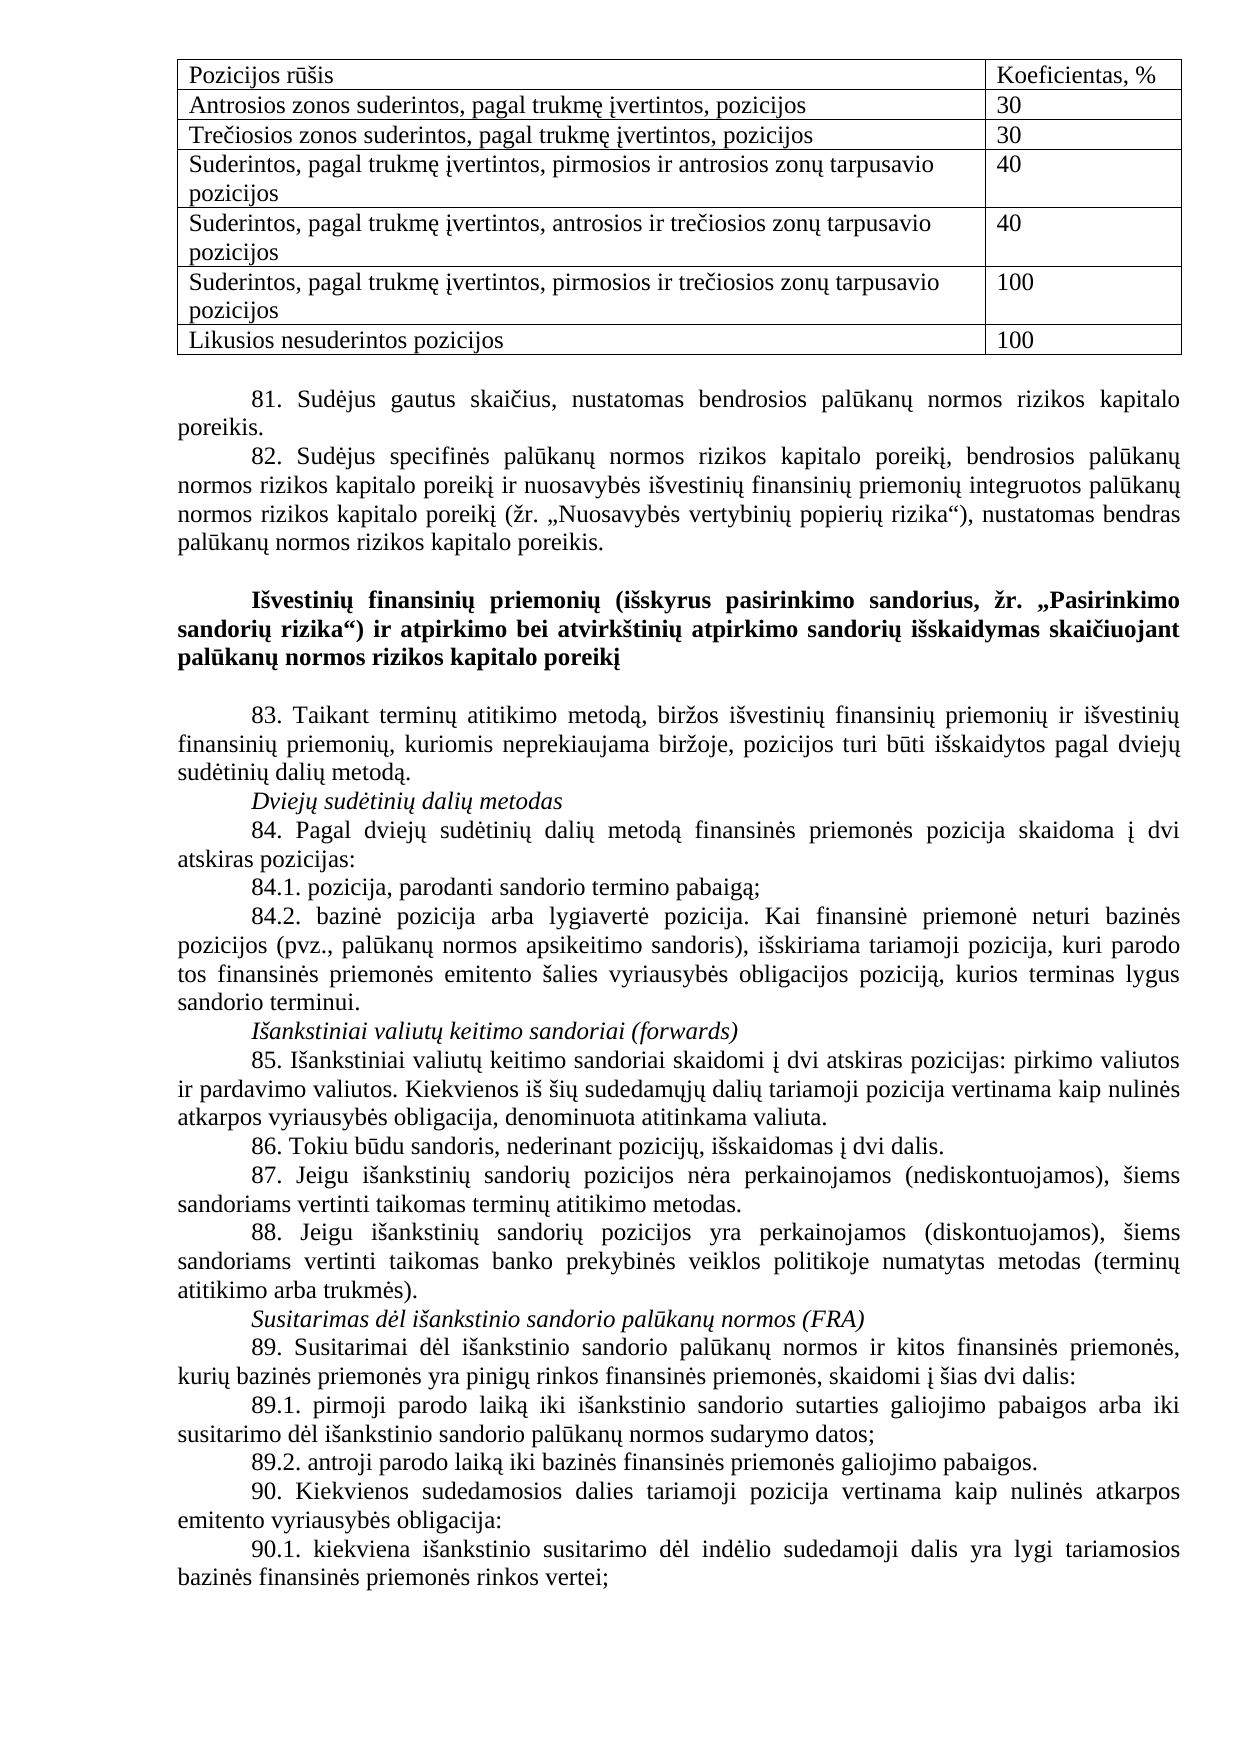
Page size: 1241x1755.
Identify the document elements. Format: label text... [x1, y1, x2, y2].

table_cell Suderintos, pagal trukmę įvertintos, pirmosios ir antrosios zonų tarpusavio pozicijos [178, 150, 985, 207]
text Dviejų sudėtinių dalių metodas [177, 786, 1181, 815]
table_cell Suderintos, pagal trukmę įvertintos, antrosios ir trečiosios zonų tarpusavio pozicijos [178, 208, 985, 266]
text 87. Jeigu išankstinių sandorių pozicijos nėra perkainojamos (nediskontuojamos), šiems sandoriams vertinti taikomas terminų atitikimo metodas. [177, 1160, 1181, 1217]
table_cell 40 [986, 208, 1181, 266]
table_cell 40 [986, 150, 1181, 207]
text 84.1. pozicija, parodanti sandorio termino pabaigą; [177, 872, 1181, 901]
text 89.1. pirmoji parodo laiką iki išankstinio sandorio sutarties galiojimo pabaigos arba iki susitarimo dėl išankstinio sandorio palūkanų normos sudarymo datos; [177, 1390, 1181, 1447]
text 81. Sudėjus gautus skaičius, nustatomas bendrosios palūkanų normos rizikos kapitalo poreikis. [177, 384, 1181, 441]
table_cell 100 [986, 267, 1181, 324]
table_cell Suderintos, pagal trukmę įvertintos, pirmosios ir trečiosios zonų tarpusavio pozicijos [178, 267, 985, 324]
text 84. Pagal dviejų sudėtinių dalių metodą finansinės priemonės pozicija skaidoma į dvi atskiras pozicijas: [177, 815, 1181, 872]
table_cell 30 [986, 90, 1181, 119]
text 88. Jeigu išankstinių sandorių pozicijos yra perkainojamos (diskontuojamos), šiems sandoriams vertinti taikomas banko prekybinės veiklos politikoje numatytas metodas (terminų atitikimo arba trukmės). [177, 1217, 1181, 1304]
table_cell Likusios nesuderintos pozicijos [178, 325, 985, 354]
text 90. Kiekvienos sudedamosios dalies tariamoji pozicija vertinama kaip nulinės atkarpos emitento vyriausybės obligacija: [177, 1476, 1181, 1534]
text 84.2. bazinė pozicija arba lygiavertė pozicija. Kai finansinė priemonė neturi bazinės pozicijos (pvz., palūkanų normos apsikeitimo sandoris), išskiriama tariamoji pozicija, kuri parodo tos finansinės priemonės emitento šalies vyriausybės obligacijos poziciją, kurios terminas lygus sandorio terminui. [177, 901, 1181, 1016]
table_header Pozicijos rūšis [178, 60, 985, 89]
text 82. Sudėjus specifinės palūkanų normos rizikos kapitalo poreikį, bendrosios palūkanų normos rizikos kapitalo poreikį ir nuosavybės išvestinių finansinių priemonių integruotos palūkanų normos rizikos kapitalo poreikį (žr. „Nuosavybės vertybinių popierių rizika“), nustatomas bendras palūkanų normos rizikos kapitalo poreikis. [177, 441, 1181, 556]
table_cell Trečiosios zonos suderintos, pagal trukmę įvertintos, pozicijos [178, 120, 985, 148]
text 89. Susitarimai dėl išankstinio sandorio palūkanų normos ir kitos finansinės priemonės, kurių bazinės priemonės yra pinigų rinkos finansinės priemonės, skaidomi į šias dvi dalis: [177, 1332, 1181, 1390]
text 85. Išankstiniai valiutų keitimo sandoriai skaidomi į dvi atskiras pozicijas: pirkimo valiutos ir pardavimo valiutos. Kiekvienos iš šių sudedamųjų dalių tariamoji pozicija vertinama kaip nulinės atkarpos vyriausybės obligacija, denominuota atitinkama valiuta. [177, 1045, 1181, 1131]
table_cell 100 [986, 325, 1181, 354]
text 90.1. kiekviena išankstinio susitarimo dėl indėlio sudedamoji dalis yra lygi tariamosios bazinės finansinės priemonės rinkos vertei; [177, 1534, 1181, 1591]
table_cell 30 [986, 120, 1181, 148]
text 89.2. antroji parodo laiką iki bazinės finansinės priemonės galiojimo pabaigos. [177, 1447, 1181, 1476]
table_header Koeficientas, % [986, 60, 1181, 89]
text Išvestinių finansinių priemonių (išskyrus pasirinkimo sandorius, žr. „Pasirinkimo sandorių rizika“) ir atpirkimo bei atvirkštinių atpirkimo sandorių išskaidymas skaičiuojant palūkanų normos rizikos kapitalo poreikį [177, 585, 1181, 671]
table_cell Antrosios zonos suderintos, pagal trukmę įvertintos, pozicijos [178, 90, 985, 119]
text Susitarimas dėl išankstinio sandorio palūkanų normos (FRA) [177, 1304, 1181, 1332]
text 83. Taikant terminų atitikimo metodą, biržos išvestinių finansinių priemonių ir išvestinių finansinių priemonių, kuriomis neprekiaujama biržoje, pozicijos turi būti išskaidytos pagal dviejų sudėtinių dalių metodą. [177, 700, 1181, 786]
text Išankstiniai valiutų keitimo sandoriai (forwards) [177, 1016, 1181, 1045]
text 86. Tokiu būdu sandoris, nederinant pozicijų, išskaidomas į dvi dalis. [177, 1131, 1181, 1160]
